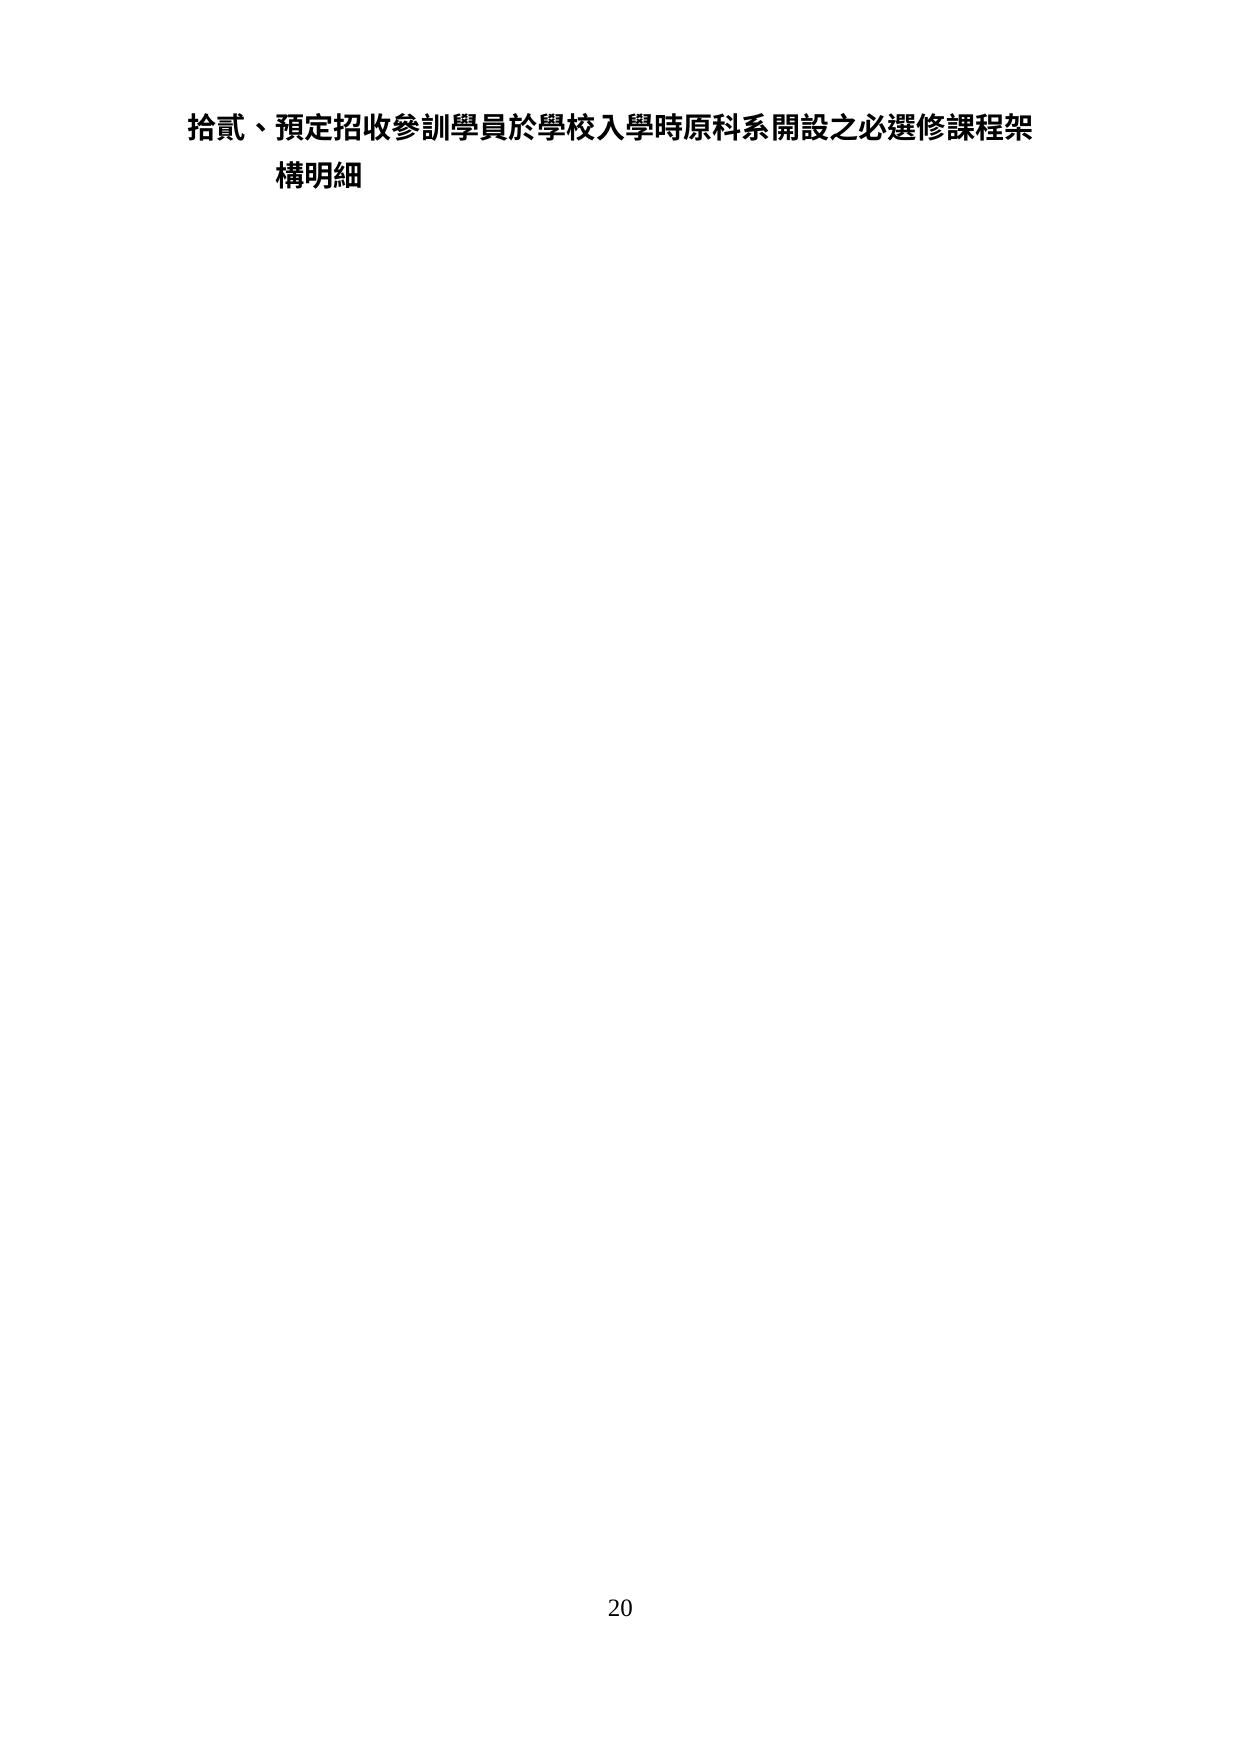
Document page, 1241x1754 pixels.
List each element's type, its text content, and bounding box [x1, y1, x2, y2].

text 拾貳、預定招收參訓學員於學校入學時原科系開設之必選修課程架構明細 [187, 100, 1053, 196]
